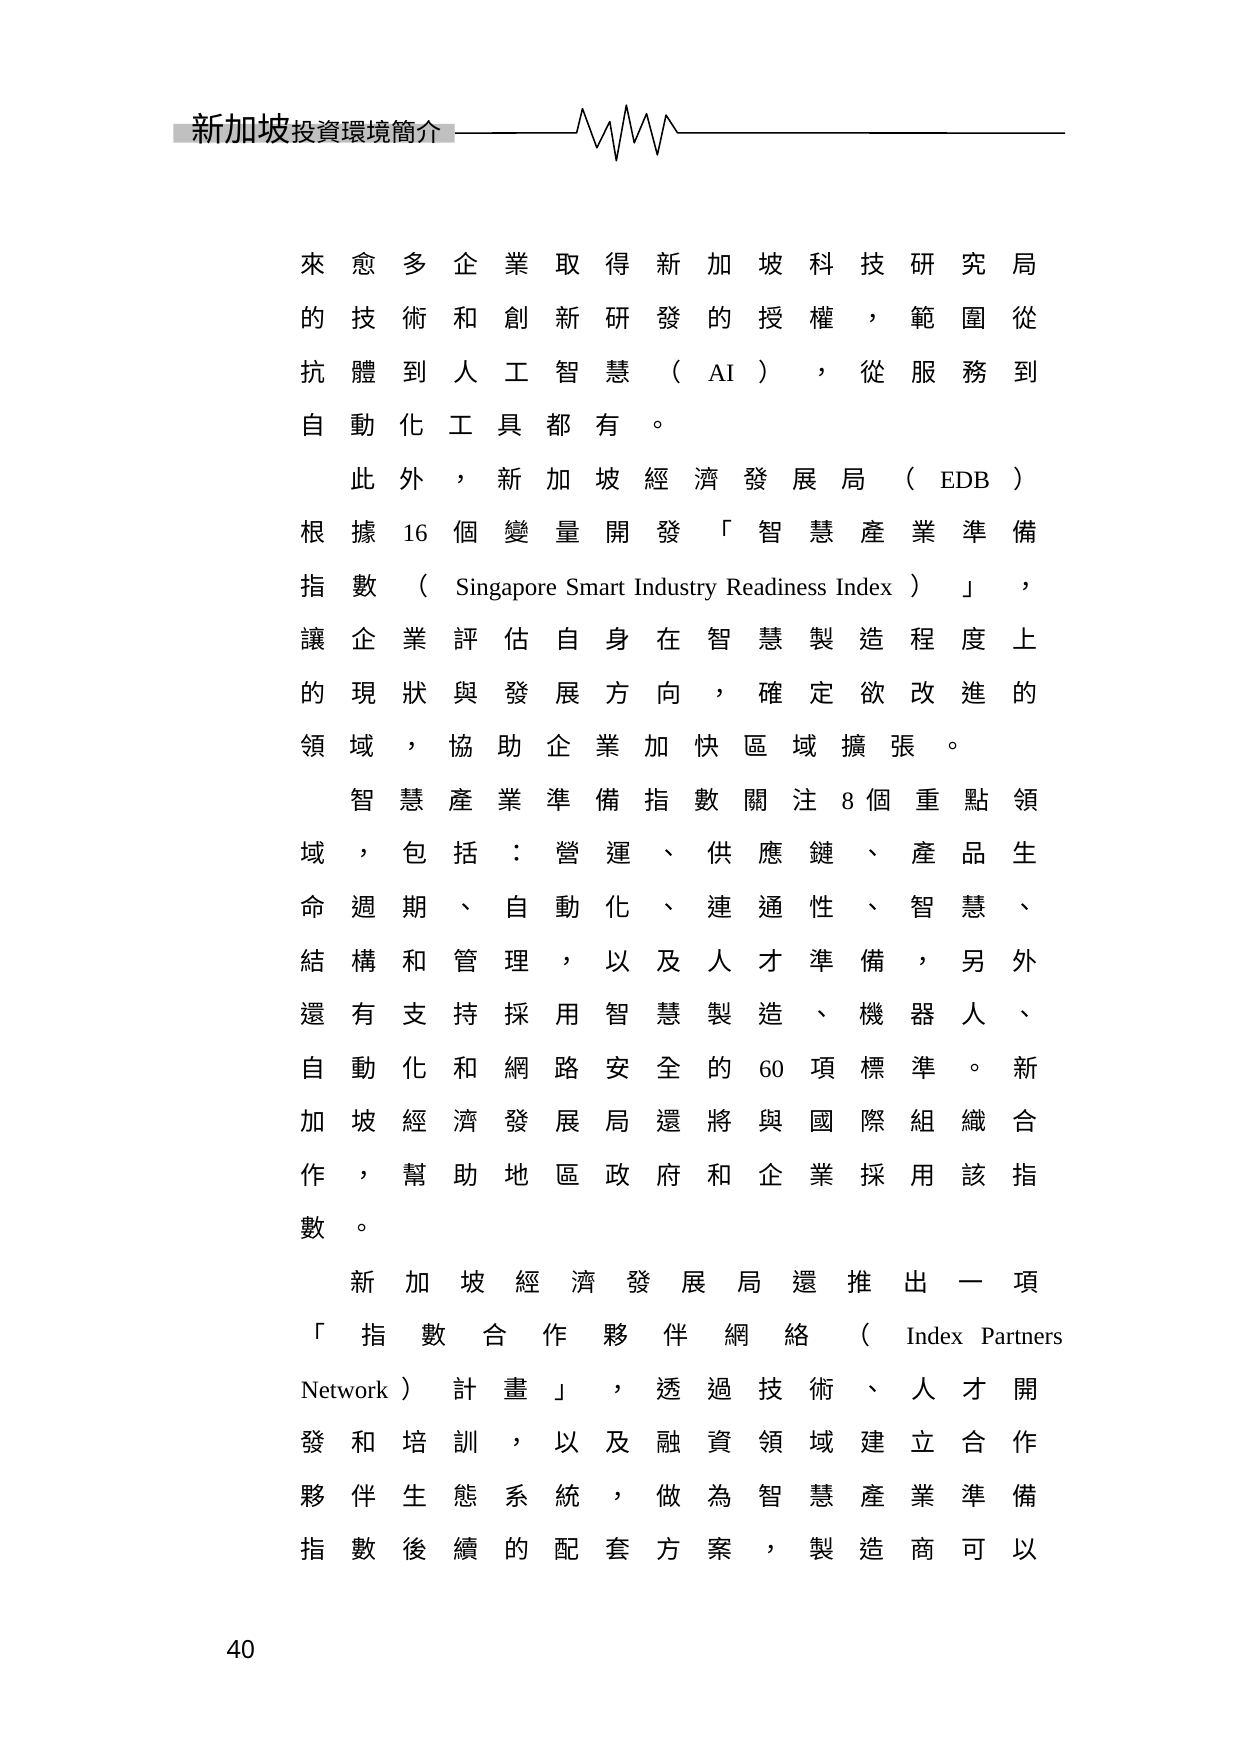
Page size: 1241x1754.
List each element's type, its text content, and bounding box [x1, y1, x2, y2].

text 此外，新加坡經濟發展局（EDB）根據16個變量開發「智慧產業準備指數（Singapore Smart Industry Readiness Index）」，讓企業評估自身在智慧製造程度上的現狀與發展方向，確定欲改進的領域，協助企業加快區域擴張。 [276, 450, 1063, 772]
text 新加坡經濟發展局還推出一項「指數合作夥伴網絡（Index Partners Network）計畫」，透過技術、人才開發和培訓，以及融資領域建立合作夥伴生態系統，做為智慧產業準備指數後續的配套方案，製造商可以 [276, 1253, 1063, 1575]
text 來愈多企業取得新加坡科技研究局的技術和創新研發的授權，範圍從抗體到人工智慧（AI），從服務到自動化工具都有。 [276, 236, 1063, 450]
text 智慧產業準備指數關注8個重點領域，包括：營運、供應鏈、產品生命週期、自動化、連通性、智慧、結構和管理，以及人才準備，另外還有支持採用智慧製造、機器人、自動化和網路安全的60項標準。新加坡經濟發展局還將與國際組織合作，幫助地區政府和企業採用該指數。 [276, 772, 1063, 1253]
